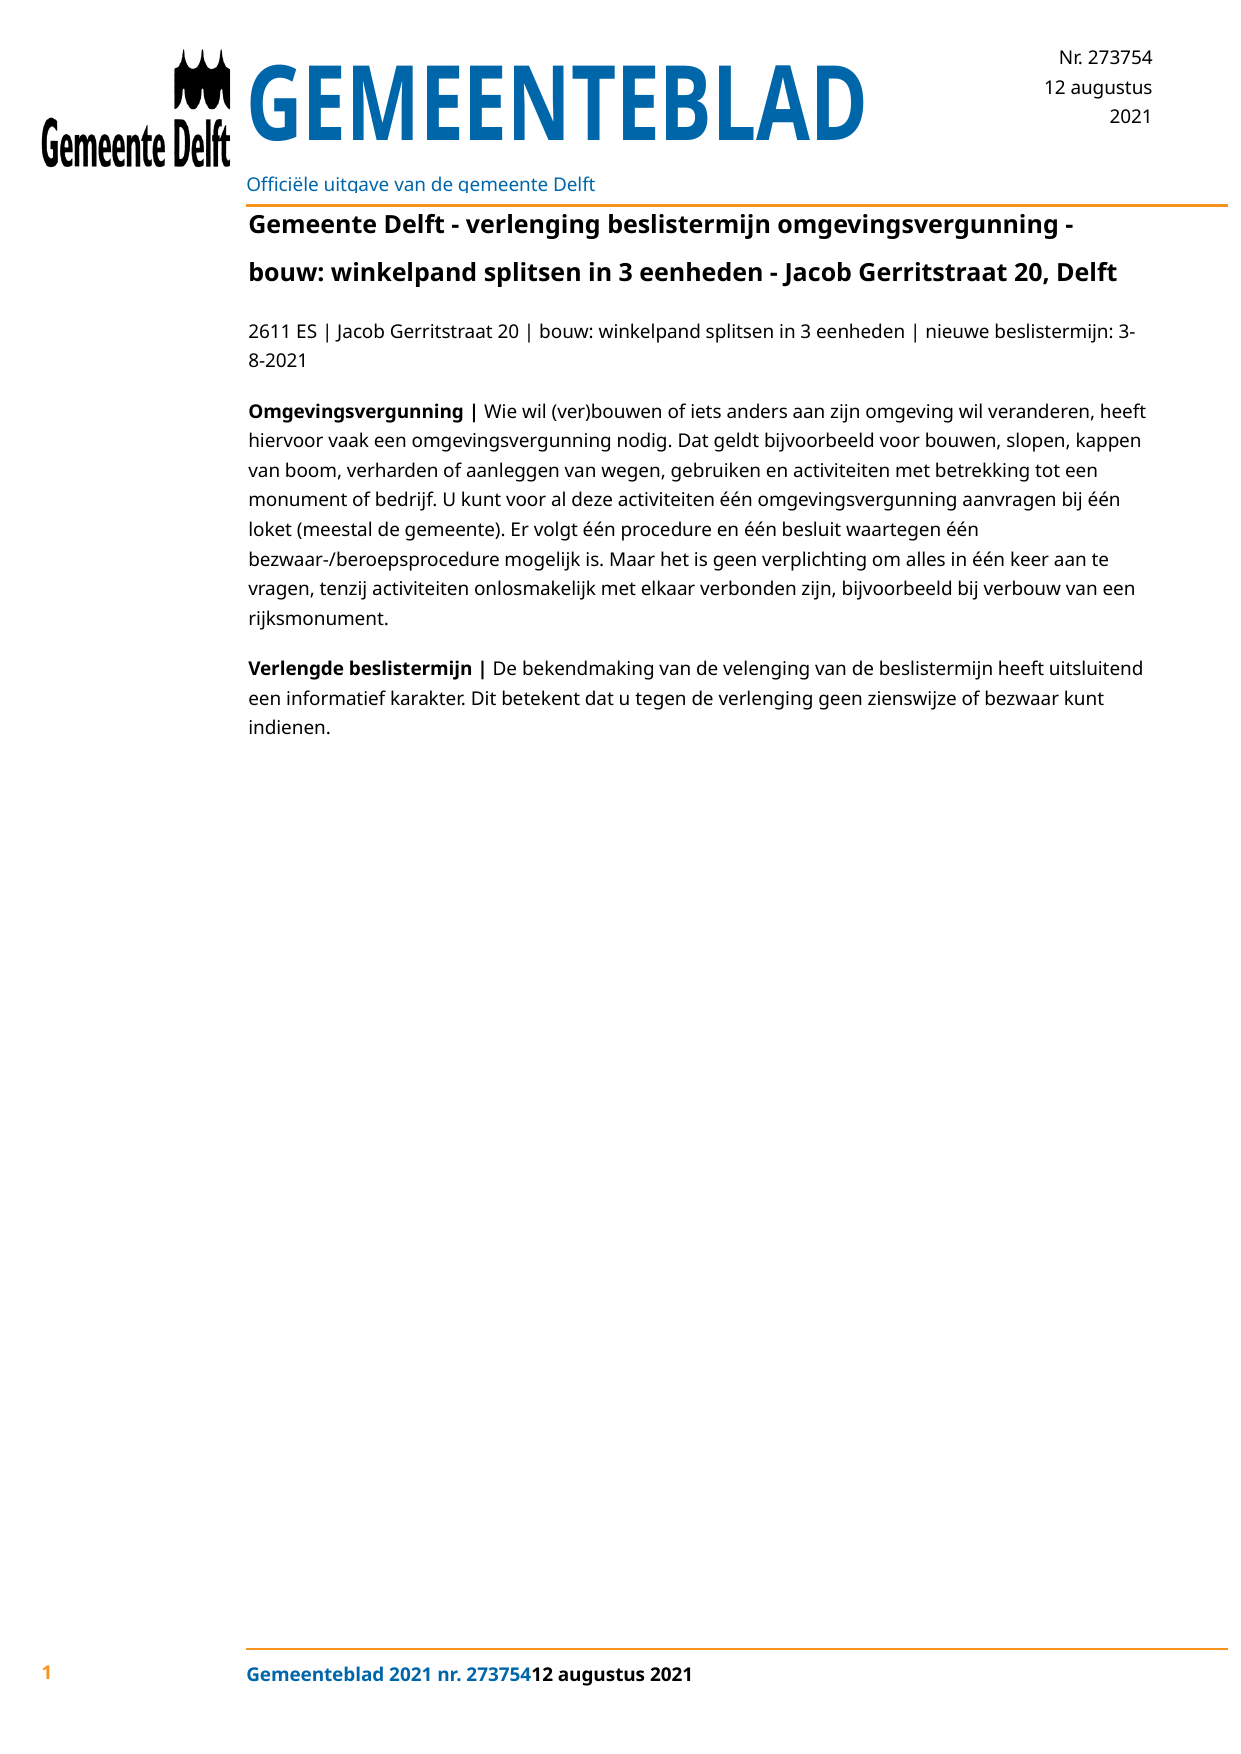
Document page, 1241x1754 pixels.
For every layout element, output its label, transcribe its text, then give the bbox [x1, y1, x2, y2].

picture [41, 47, 231, 172]
text Omgevingsvergunning | Wie wil (ver)bouwen of iets anders aan zijn omgeving wil veranderen, heeft hiervoor vaak een omgevingsvergunning nodig. Dat geldt bijvoorbeeld voor bouwen, slopen, kappen van boom, verharden of aanleggen van wegen, gebruiken en activiteiten met betrekking tot een monument of bedrijf. U kunt voor al deze activiteiten één omgevingsvergunning aanvragen bij één loket (meestal de gemeente). Er volgt één procedure en één besluit waartegen één bezwaar-/beroepsprocedure mogelijk is. Maar het is geen verplichting om alles in één keer aan te vragen, tenzij activiteiten onlosmakelijk met elkaar verbonden zijn, bijvoorbeeld bij verbouw van een rijksmonument. [248, 398, 1152, 631]
text Gemeente Delft - verlenging beslistermijn omgevingsvergunning - bouw: winkelpand splitsen in 3 eenheden - Jacob Gerritstraat 20, Delft [248, 207, 1152, 288]
text Verlengde beslistermijn | De bekendmaking van de velenging van de beslistermijn heeft uitsluitend een informatief karakter. Dit betekent dat u tegen de verlenging geen zienswijze of bezwaar kunt indienen. [248, 655, 1152, 740]
text 2611 ES | Jacob Gerritstraat 20 | bouw: winkelpand splitsen in 3 eenheden | nieuwe beslistermijn: 3-8-2021 [248, 318, 1152, 373]
